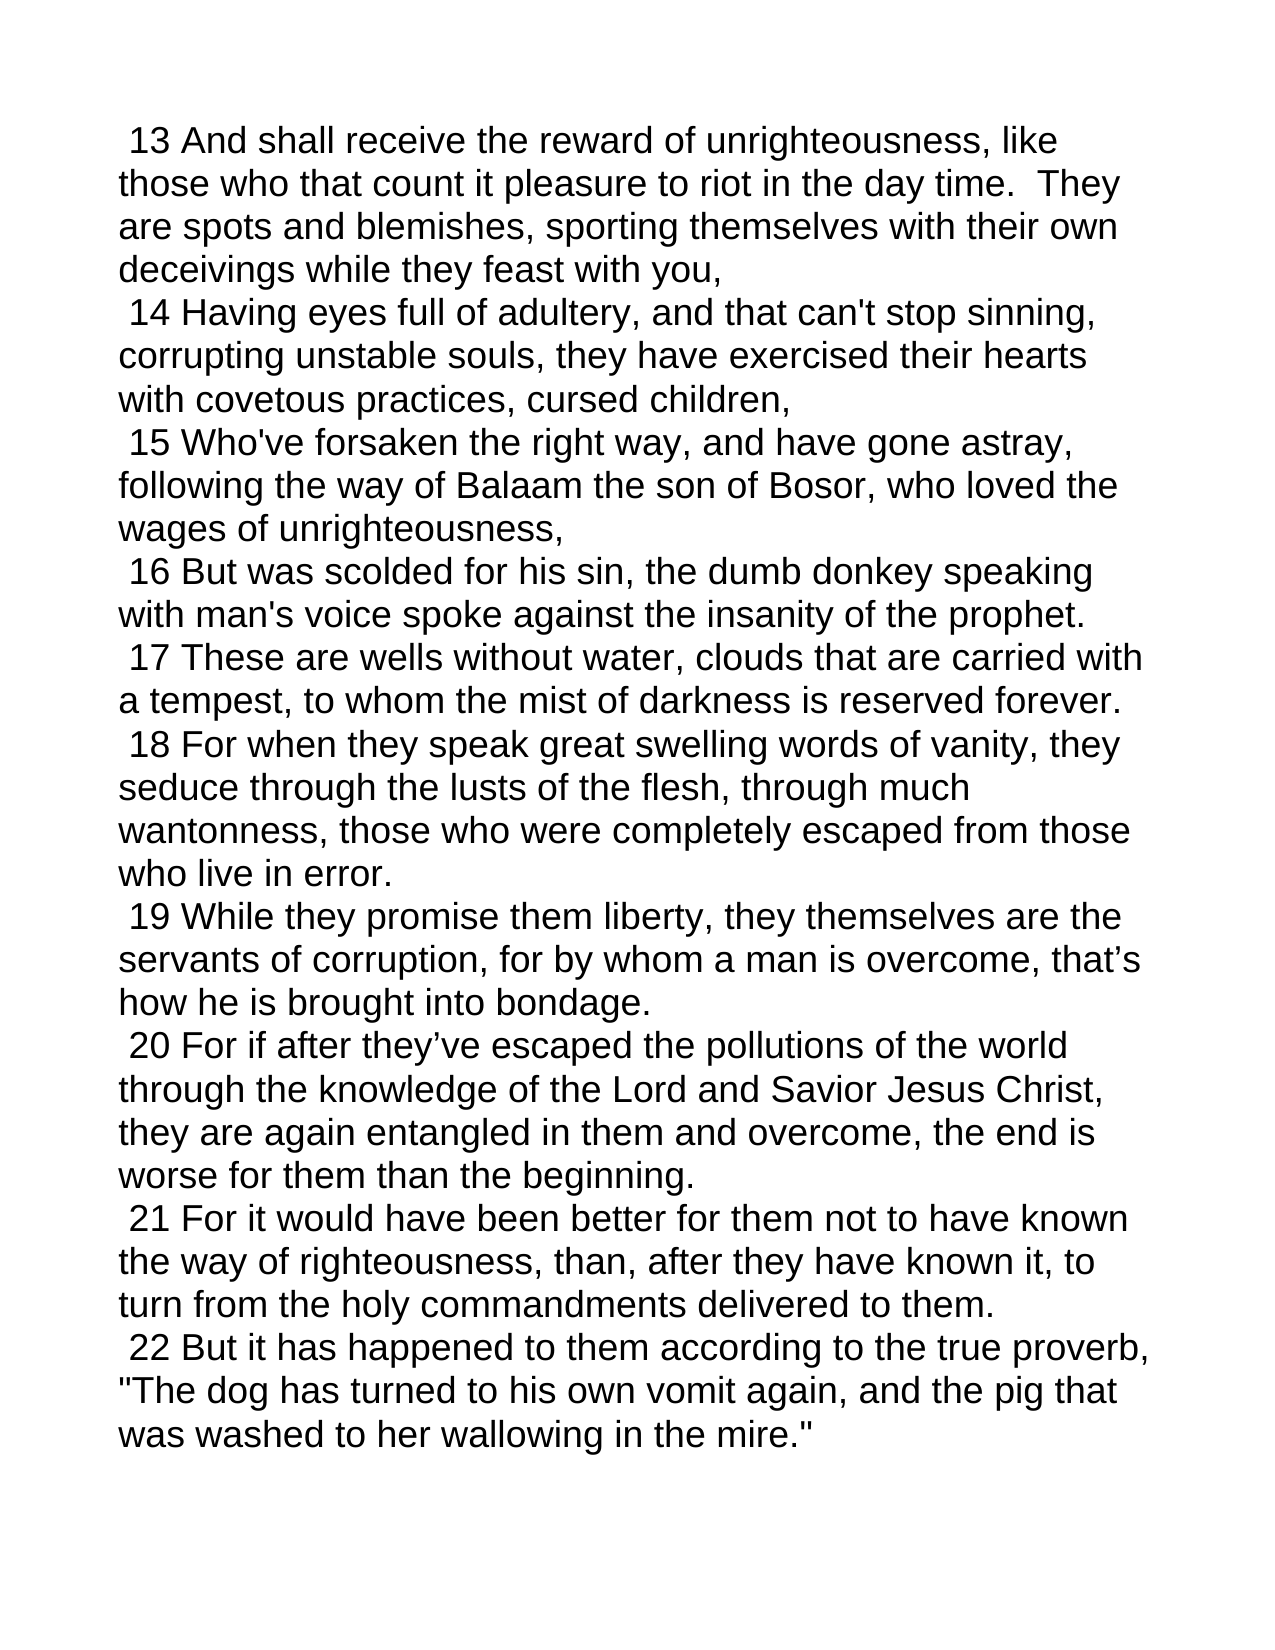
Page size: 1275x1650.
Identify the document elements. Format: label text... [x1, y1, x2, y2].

text 20 For if after they’ve escaped the pollutions of the world through the knowledge of the Lord and Savior Jesus Christ, they are again entangled in them and overcome, the end is worse for them than the beginning. [118, 1024, 1157, 1196]
text 21 For it would have been better for them not to have known the way of righteousness, than, after they have known it, to turn from the holy commandments delivered to them. [118, 1196, 1157, 1326]
text 22 But it has happened to them according to the true proverb, "The dog has turned to his own vomit again, and the pig that was washed to her wallowing in the mire." [118, 1326, 1157, 1455]
text 17 These are wells without water, clouds that are carried with a tempest, to whom the mist of darkness is reserved forever. [118, 636, 1157, 722]
text 18 For when they speak great swelling words of vanity, they seduce through the lusts of the flesh, through much wantonness, those who were completely escaped from those who live in error. [118, 722, 1157, 894]
text 15 Who've forsaken the right way, and have gone astray, following the way of Balaam the son of Bosor, who loved the wages of unrighteousness, [118, 420, 1157, 549]
text 14 Having eyes full of adultery, and that can't stop sinning, corrupting unstable souls, they have exercised their hearts with covetous practices, cursed children, [118, 291, 1157, 420]
text 16 But was scolded for his sin, the dumb donkey speaking with man's voice spoke against the insanity of the prophet. [118, 549, 1157, 636]
text 13 And shall receive the reward of unrighteousness, like those who that count it pleasure to riot in the day time. They are spots and blemishes, sporting themselves with their own deceivings while they feast with you, [118, 118, 1157, 291]
text 19 While they promise them liberty, they themselves are the servants of corruption, for by whom a man is overcome, that’s how he is brought into bondage. [118, 894, 1157, 1024]
